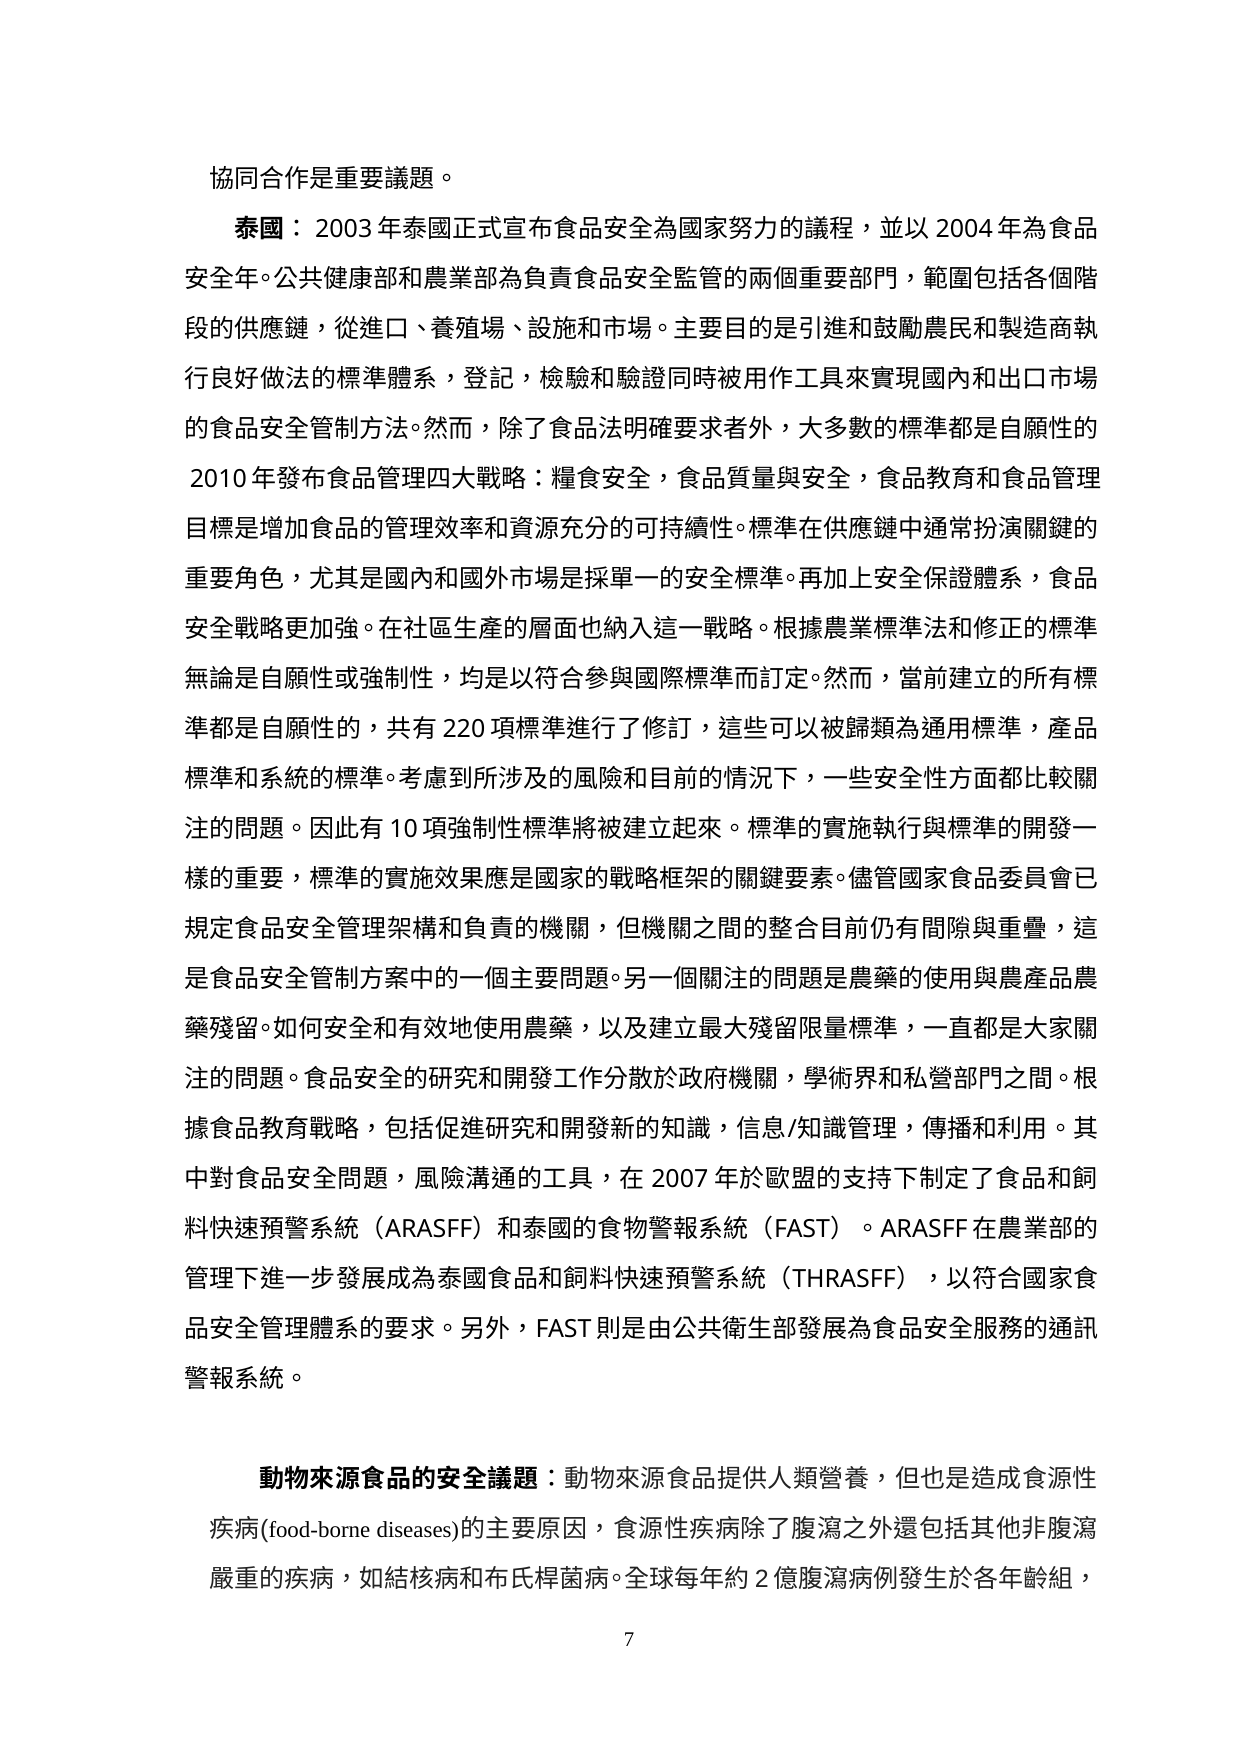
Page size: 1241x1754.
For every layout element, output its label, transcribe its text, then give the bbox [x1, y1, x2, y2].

text 泰國： 2003年泰國正式宣布食品安全為國家努力的議程，並以2004年為食品安全年。公共健康部和農業部為負責食品安全監管的兩個重要部門，範圍包括各個階段的供應鏈，從進口、養殖場、設施和市場。主要目的是引進和鼓勵農民和製造商執行良好做法的標準體系，登記，檢驗和驗證同時被用作工具來實現國內和出口市場的食品安全管制方法。然而，除了食品法明確要求者外，大多數的標準都是自願性的。 2010年發布食品管理四大戰略：糧食安全，食品質量與安全，食品教育和食品管理。目標是增加食品的管理效率和資源充分的可持續性。標準在供應鏈中通常扮演關鍵的重要角色，尤其是國內和國外市場是採單一的安全標準。再加上安全保證體系，食品安全戰略更加強。在社區生產的層面也納入這一戰略。根據農業標準法和修正的標準，無論是自願性或強制性，均是以符合參與國際標準而訂定。然而，當前建立的所有標準都是自願性的，共有220項標準進行了修訂，這些可以被歸類為通用標準，產品標準和系統的標準。考慮到所涉及的風險和目前的情況下，一些安全性方面都比較關注的問題。因此有10項強制性標準將被建立起來。標準的實施執行與標準的開發一樣的重要，標準的實施效果應是國家的戰略框架的關鍵要素。儘管國家食品委員會已規定食品安全管理架構和負責的機關，但機關之間的整合目前仍有間隙與重疊，這是食品安全管制方案中的一個主要問題。另一個關注的問題是農藥的使用與農產品農藥殘留。如何安全和有效地使用農藥，以及建立最大殘留限量標準，一直都是大家關注的問題。食品安全的研究和開發工作分散於政府機關，學術界和私營部門之間。根據食品教育戰略，包括促進研究和開發新的知識，信息/知識管理，傳播和利用。其中對食品安全問題，風險溝通的工具，在2007年於歐盟的支持下制定了食品和飼料快速預警系統（ARASFF）和泰國的食物警報系統（FAST）。ARASFF在農業部的管理下進一步發展成為泰國食品和飼料快速預警系統（THRASFF），以符合國家食品安全管理體系的要求。另外，FAST則是由公共衛生部發展為食品安全服務的通訊警報系統。 [184, 198, 1098, 1398]
text 馬來西亞：食品安全已確定是一個國家的研發重點領域，其關鍵是要提供良好的健康的和營養的食品。衛生部食品安全與質量司是食品供應鏈的食品安全主管部門，但食品安全管理仍涉及其他相關政府部門，食品法規於1985年連續被衛生部修訂和更新。另與食品安全產生影響的其他立法是1974年的農藥法案，1983年的漁業法，1974年的獸醫法令， 1953年的動物條例，2011年的食品輻照法規與食品分析法，2013年的食品法典準則和標準。衛生部使用FoSIM的食品安全信息系統管理進口食品，所有進口商需進入系統資料庫中登記，由進口商將貨物的食品安全分析結果等資料在系統上填報，以方便主管機關進行查核。這樣的系統也將提高透明度，加快食品進口的流程，從而減少食物變質的風險。因為存在抗藥性細菌（超級細菌）的問題，食源性疾病不能適當地使用抗生素處理，目前迫切需要監測食品供應鏈之抗生素耐藥性病原體，以能夠儘量減少超級細菌在亞太地區之間的傳播。快速檢測對食品安全分析可獲得立竿見影的效果，從而能夠做出迅速的決策。生物感應器與納米感應器具高度特異性，能夠檢測生物樣品中的特定化合物，例如殘留農藥和產品質量，在食品供應鏈中非常的適用，值得增加相關技術的研發。可追溯性的重要性，建立一個完整的食品信息可追溯系統可能在全球市場上提升競爭力，尤其是如果它能夠確保其食品是安全和高品質的。2009年實施食品衛生條例，規定所有食物從業處所的衛生要求，包括食品安全保證計畫和食品可追溯體系。為達到食品衛生條例的要求，產業發展一個記錄實際系統與管制的程序(簡稱MeSTI驗證)，直到2012年底，在馬來西亞共有283食品行業分別推動MeSTI驗證。在預防食物中毒的重要性方面。 2010年共有132所食品處理培訓學校通過衛生部的認可，已培訓了108,927位食物處理者，藉由教育增加了小販的知識，從而提高他們對食品安全和衛生的態度。 2001年成立的國家食品安全和營養委員會（NFSNC）是國家最高食品安全和營養諮詢機構， NFSNC設立的目的是為了確保消費者的健康，通過加強各級食品供應鏈的管理，以確保食品安全達到最佳的營養狀況。目前全球已經有很多食物的生產、出口和消費都在不同區域處理的全球性食品安全問題。水果和蔬菜，糖，非酒精飲料，魚和水產品的50％以上都來自發展中國家的出口。因此有必要從糧食的原料生產、加工製程、產品分銷和製備的價值鏈來進行食品安全的研究。為確保本地區的食品安全，亞太成員之間的協同合作是重要議題。 [209, 148, 1098, 198]
text 動物來源食品的安全議題：動物來源食品提供人類營養，但也是造成食源性疾病(food-borne diseases)的主要原因，食源性疾病除了腹瀉之外還包括其他非腹瀉嚴重的疾病，如結核病和布氏桿菌病。全球每年約2億腹瀉病例發生於各年齡組， [209, 1448, 1098, 1598]
